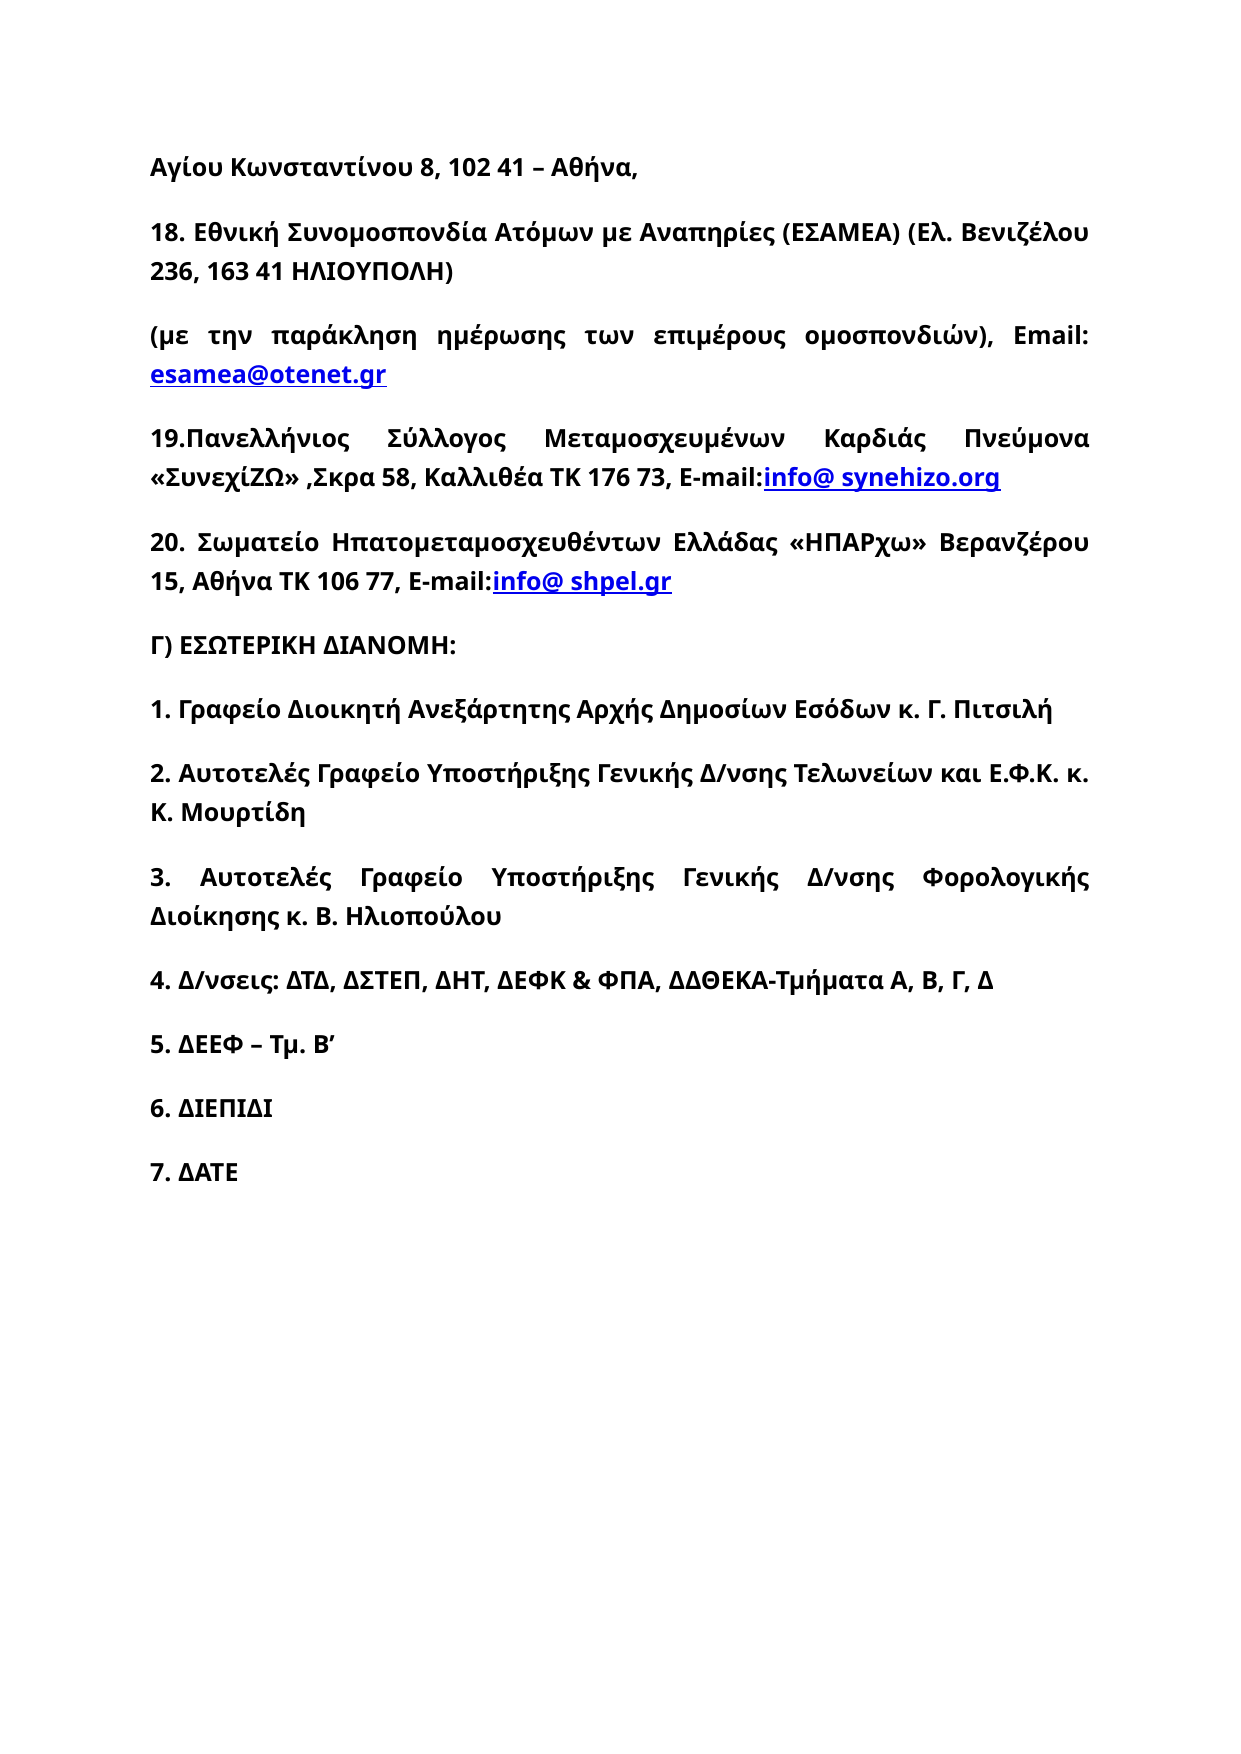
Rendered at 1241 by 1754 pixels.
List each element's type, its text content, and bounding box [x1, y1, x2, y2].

text 3. Αυτοτελές Γραφείο Υποστήριξης Γενικής Δ/νσης Φορολογικής Διοίκησης κ. Β. Ηλιοπούλου [150, 859, 1090, 932]
text Αγίου Κωνσταντίνου 8, 102 41 – Αθήνα, [150, 150, 1090, 184]
text 1. Γραφείο Διοικητή Ανεξάρτητης Αρχής Δημοσίων Εσόδων κ. Γ. Πιτσιλή [150, 692, 1090, 726]
text 2. Αυτοτελές Γραφείο Υποστήριξης Γενικής Δ/νσης Τελωνείων και Ε.Φ.Κ. κ. Κ. Μουρτίδη [150, 756, 1090, 829]
text 6. ΔΙΕΠΙΔΙ [150, 1091, 1090, 1125]
text Γ) ΕΣΩΤΕΡΙΚΗ ΔΙΑΝΟΜΗ: [150, 627, 1090, 662]
text 4. Δ/νσεις: ΔΤΔ, ΔΣΤΕΠ, ΔΗΤ, ΔΕΦΚ & ΦΠΑ, ΔΔΘΕΚΑ-Τμήματα Α, Β, Γ, Δ [150, 962, 1090, 997]
text 7. ΔΑΤΕ [150, 1155, 1090, 1189]
text 18. Εθνική Συνομοσπονδία Ατόμων με Αναπηρίες (ΕΣΑΜΕΑ) (Ελ. Βενιζέλου 236, 163 41 ΗΛΙΟΥΠΟΛΗ) [150, 214, 1090, 287]
text 19.Πανελλήνιος Σύλλογος Μεταμοσχευμένων Καρδιάς Πνεύμονα «ΣυνεχίΖΩ» ,Σκρα 58, Καλλιθέα ΤΚ 176 73, Ε-mail:info@ synehizo.org [150, 421, 1090, 494]
text 5. ΔΕΕΦ – Τμ. Β’ [150, 1027, 1090, 1061]
text (με την παράκληση ημέρωσης των επιμέρους ομοσπονδιών), Εmail: esamea@otenet.gr [150, 317, 1090, 391]
text 20. Σωματείο Ηπατομεταμοσχευθέντων Ελλάδας «ΗΠΑΡχω» Βερανζέρου 15, Αθήνα ΤΚ 106 77, E-mail:info@ shpel.gr [150, 524, 1090, 597]
